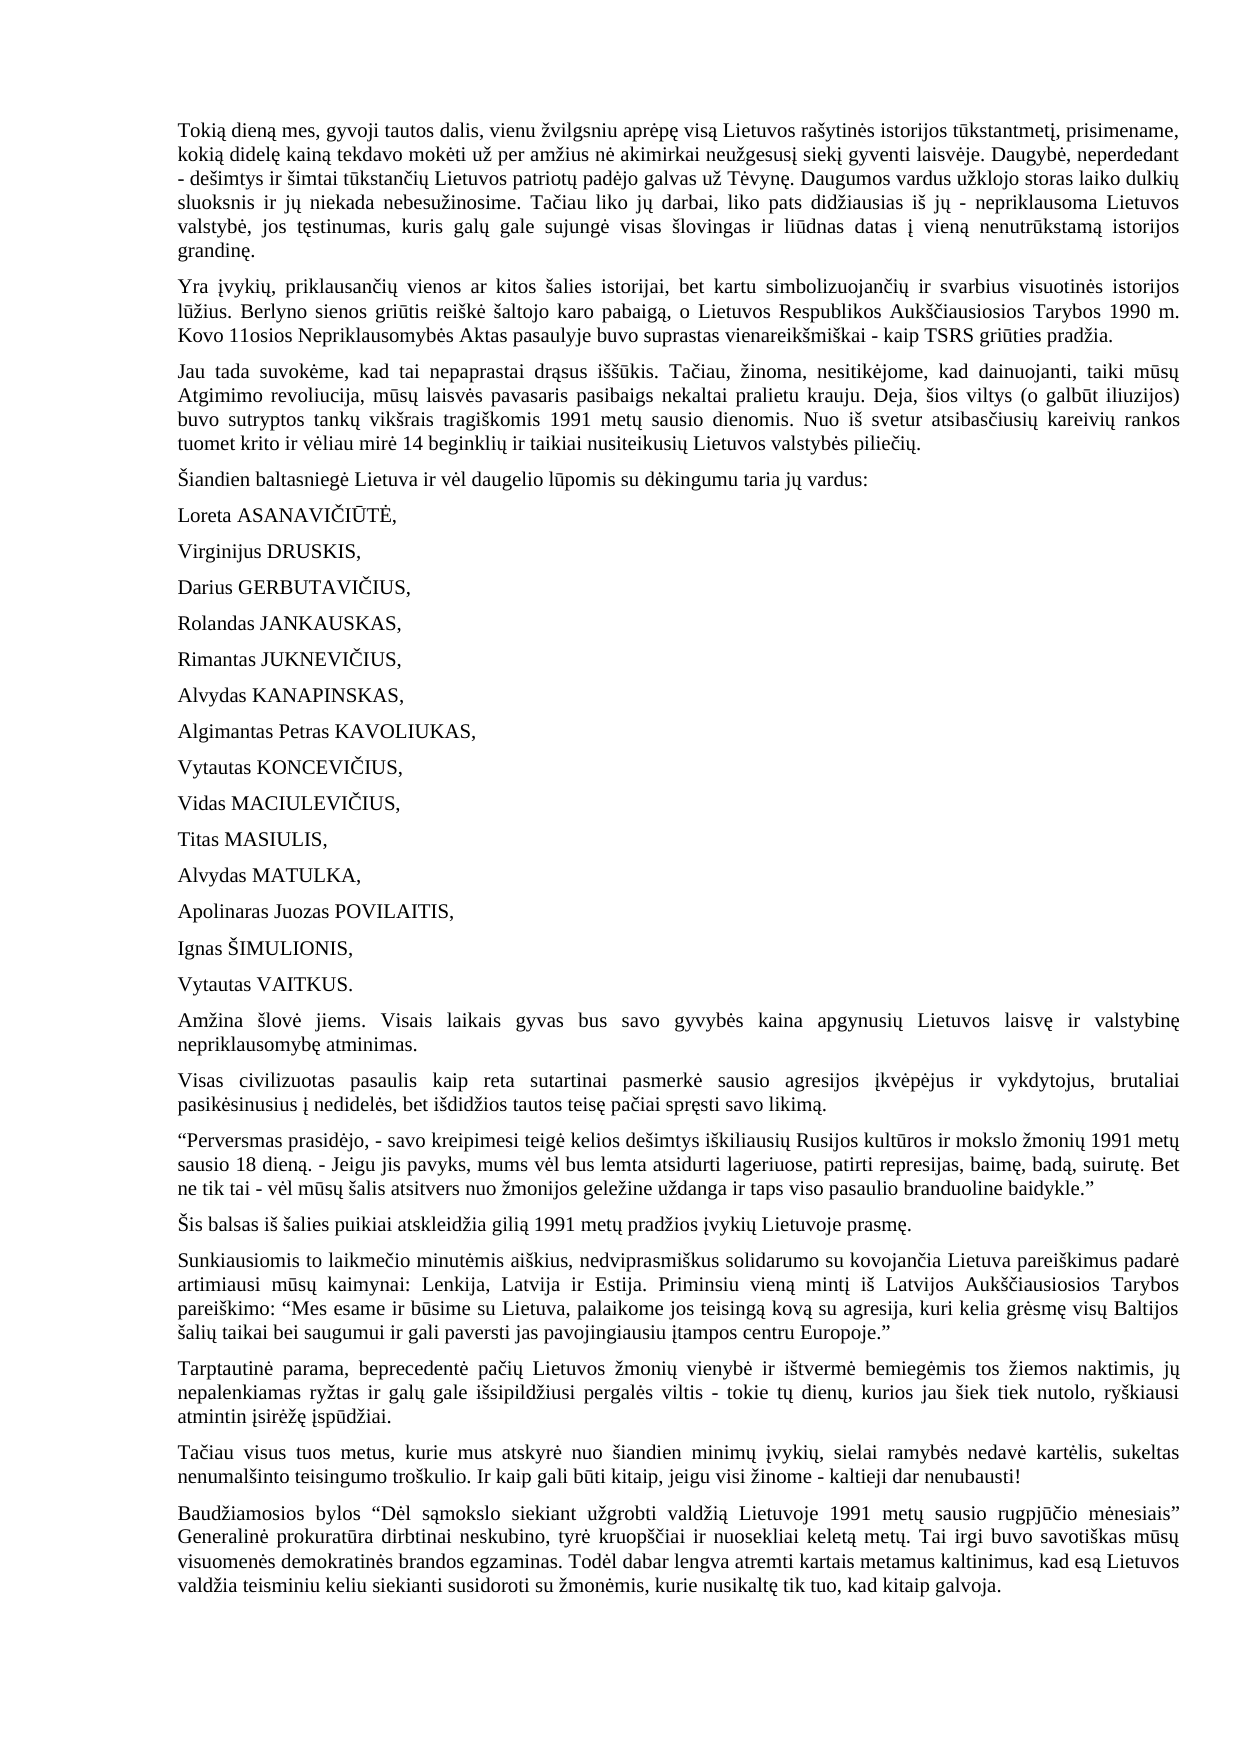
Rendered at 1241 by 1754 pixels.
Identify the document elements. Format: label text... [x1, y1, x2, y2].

text Titas MASIULIS, [177, 827, 1181, 851]
text Alvydas MATULKA, [177, 863, 1181, 887]
text Baudžiamosios bylos “Dėl sąmokslo siekiant užgrobti valdžią Lietuvoje 1991 metų sausio rugpjūčio mėnesiais” Generalinė prokuratūra dirbtinai neskubino, tyrė kruopščiai ir nuosekliai keletą metų. Tai irgi buvo savotiškas mūsų visuomenės demokratinės brandos egzaminas. Todėl dabar lengva atremti kartais metamus kaltinimus, kad esą Lietuvos valdžia teisminiu keliu siekianti susidoroti su žmonėmis, kurie nusikaltę tik tuo, kad kitaip galvoja. [177, 1500, 1181, 1597]
text Yra įvykių, priklausančių vienos ar kitos šalies istorijai, bet kartu simbolizuojančių ir svarbius visuotinės istorijos lūžius. Berlyno sienos griūtis reiškė šaltojo karo pabaigą, o Lietuvos Respublikos Aukščiausiosios Tarybos 1990 m. Kovo 11osios Nepriklausomybės Aktas pasaulyje buvo suprastas vienareikšmiškai - kaip TSRS griūties pradžia. [177, 274, 1181, 347]
text Rimantas JUKNEVIČIUS, [177, 647, 1181, 671]
text Rolandas JANKAUSKAS, [177, 611, 1181, 635]
text Apolinaras Juozas POVILAITIS, [177, 899, 1181, 923]
text Algimantas Petras KAVOLIUKAS, [177, 719, 1181, 743]
text Vytautas KONCEVIČIUS, [177, 755, 1181, 779]
text Alvydas KANAPINSKAS, [177, 683, 1181, 707]
text Vytautas VAITKUS. [177, 971, 1181, 996]
text Darius GERBUTAVIČIUS, [177, 575, 1181, 599]
text Virginijus DRUSKIS, [177, 539, 1181, 563]
text Šis balsas iš šalies puikiai atskleidžia gilią 1991 metų pradžios įvykių Lietuvoje prasmę. [177, 1212, 1181, 1236]
text Šiandien baltasniegė Lietuva ir vėl daugelio lūpomis su dėkingumu taria jų vardus: [177, 467, 1181, 491]
text Tačiau visus tuos metus, kurie mus atskyrė nuo šiandien minimų įvykių, sielai ramybės nedavė kartėlis, sukeltas nenumalšinto teisingumo troškulio. Ir kaip gali būti kitaip, jeigu visi žinome - kaltieji dar nenubausti! [177, 1440, 1181, 1488]
text Ignas ŠIMULIONIS, [177, 935, 1181, 959]
text “Perversmas prasidėjo, - savo kreipimesi teigė kelios dešimtys iškiliausių Rusijos kultūros ir mokslo žmonių 1991 metų sausio 18 dieną. - Jeigu jis pavyks, mums vėl bus lemta atsidurti lageriuose, patirti represijas, baimę, badą, suirutę. Bet ne tik tai - vėl mūsų šalis atsitvers nuo žmonijos geležine uždanga ir taps viso pasaulio branduoline baidykle.” [177, 1128, 1181, 1200]
text Visas civilizuotas pasaulis kaip reta sutartinai pasmerkė sausio agresijos įkvėpėjus ir vykdytojus, brutaliai pasikėsinusius į nedidelės, bet išdidžios tautos teisę pačiai spręsti savo likimą. [177, 1068, 1181, 1116]
text Amžina šlovė jiems. Visais laikais gyvas bus savo gyvybės kaina apgynusių Lietuvos laisvę ir valstybinę nepriklausomybę atminimas. [177, 1007, 1181, 1056]
text Jau tada suvokėme, kad tai nepaprastai drąsus iššūkis. Tačiau, žinoma, nesitikėjome, kad dainuojanti, taiki mūsų Atgimimo revoliucija, mūsų laisvės pavasaris pasibaigs nekaltai pralietu krauju. Deja, šios viltys (o galbūt iliuzijos) buvo sutryptos tankų vikšrais tragiškomis 1991 metų sausio dienomis. Nuo iš svetur atsibasčiusių kareivių rankos tuomet krito ir vėliau mirė 14 beginklių ir taikiai nusiteikusių Lietuvos valstybės piliečių. [177, 359, 1181, 455]
text Loreta ASANAVIČIŪTĖ, [177, 503, 1181, 527]
text Tokią dieną mes, gyvoji tautos dalis, vienu žvilgsniu aprėpę visą Lietuvos rašytinės istorijos tūkstantmetį, prisimename, kokią didelę kainą tekdavo mokėti už per amžius nė akimirkai neužgesusį siekį gyventi laisvėje. Daugybė, neperdedant - dešimtys ir šimtai tūkstančių Lietuvos patriotų padėjo galvas už Tėvynę. Daugumos vardus užklojo storas laiko dulkių sluoksnis ir jų niekada nebesužinosime. Tačiau liko jų darbai, liko pats didžiausias iš jų - nepriklausoma Lietuvos valstybė, jos tęstinumas, kuris galų gale sujungė visas šlovingas ir liūdnas datas į vieną nenutrūkstamą istorijos grandinę. [177, 118, 1181, 262]
text Tarptautinė parama, beprecedentė pačių Lietuvos žmonių vienybė ir ištvermė bemiegėmis tos žiemos naktimis, jų nepalenkiamas ryžtas ir galų gale išsipildžiusi pergalės viltis - tokie tų dienų, kurios jau šiek tiek nutolo, ryškiausi atmintin įsirėžę įspūdžiai. [177, 1356, 1181, 1428]
text Sunkiausiomis to laikmečio minutėmis aiškius, nedviprasmiškus solidarumo su kovojančia Lietuva pareiškimus padarė artimiausi mūsų kaimynai: Lenkija, Latvija ir Estija. Priminsiu vieną mintį iš Latvijos Aukščiausiosios Tarybos pareiškimo: “Mes esame ir būsime su Lietuva, palaikome jos teisingą kovą su agresija, kuri kelia grėsmę visų Baltijos šalių taikai bei saugumui ir gali paversti jas pavojingiausiu įtampos centru Europoje.” [177, 1248, 1181, 1344]
text Vidas MACIULEVIČIUS, [177, 791, 1181, 815]
